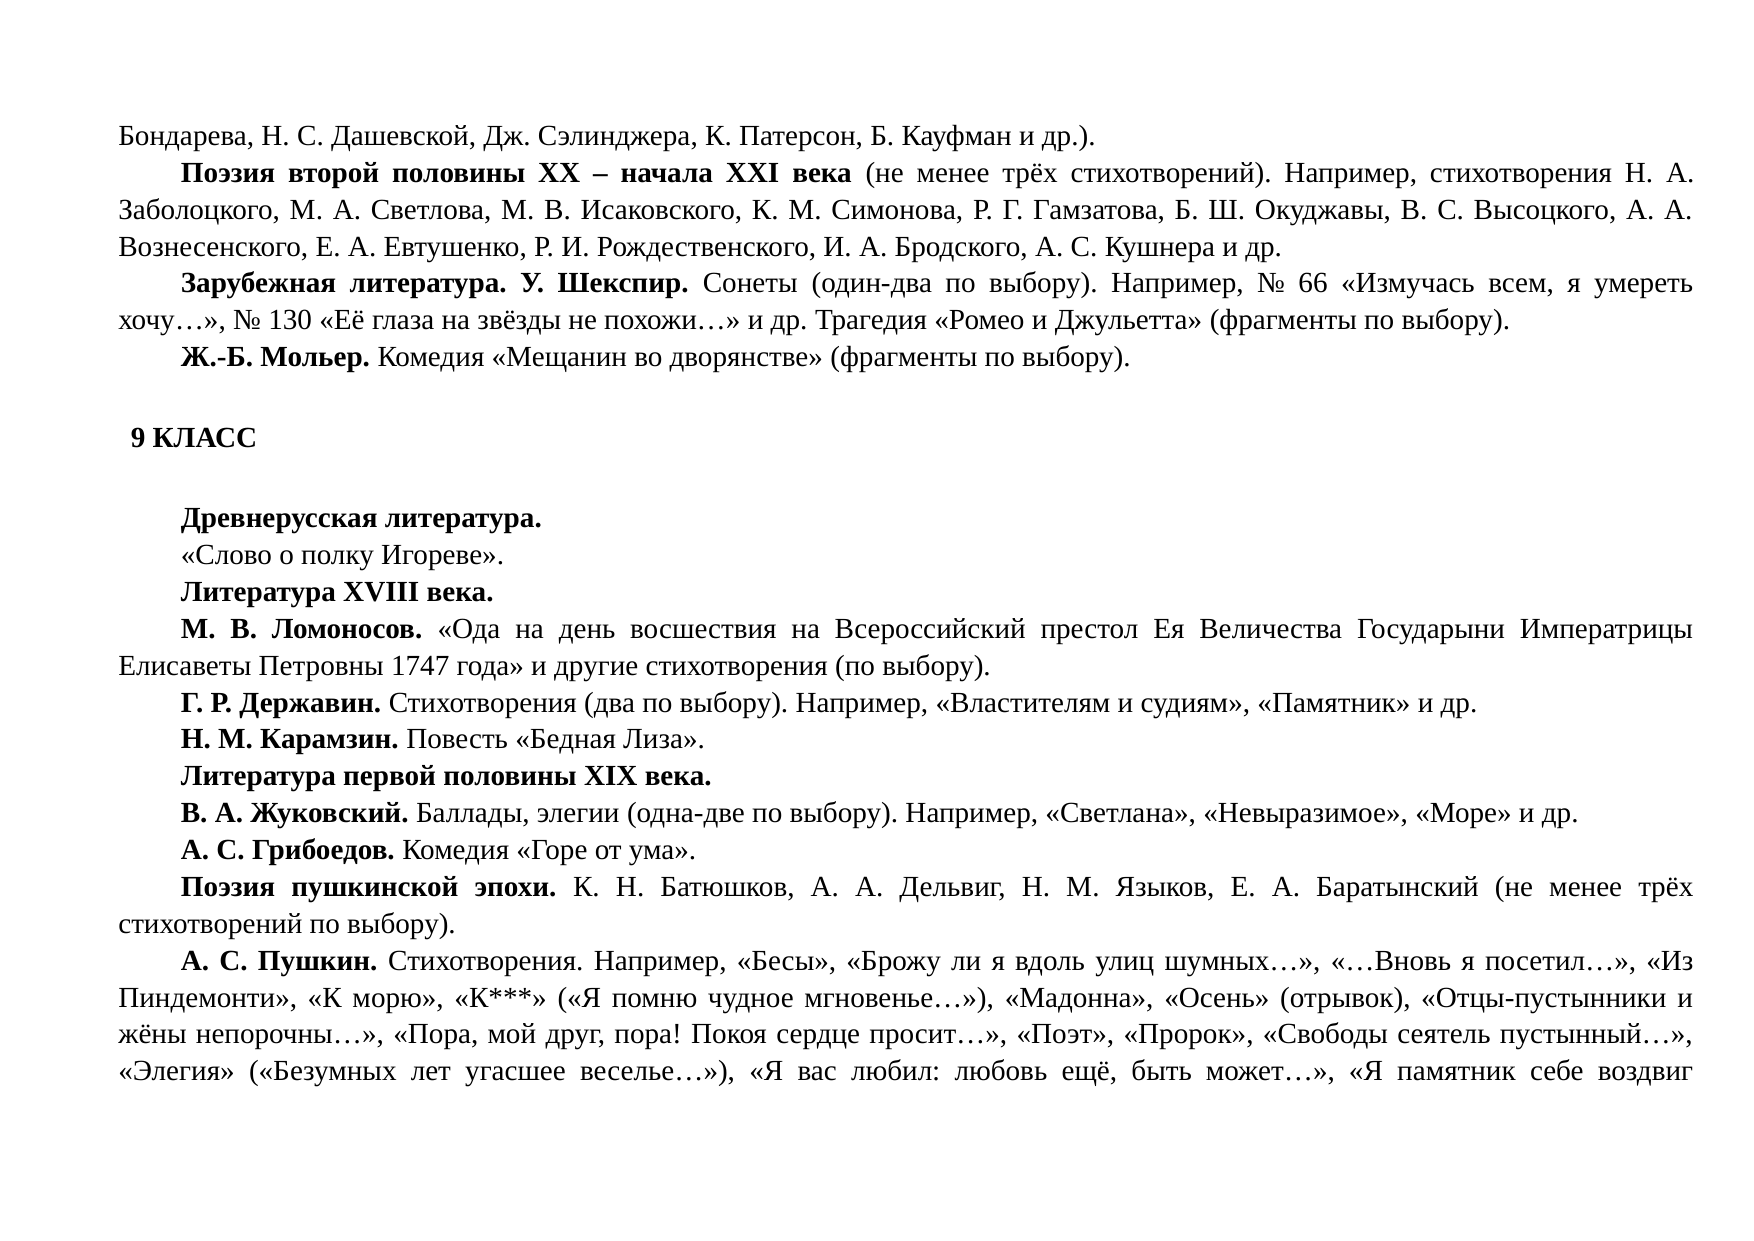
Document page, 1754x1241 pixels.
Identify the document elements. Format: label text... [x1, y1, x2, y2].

text Г. Р. Державин. Стихотворения ‌(два по выбору). Например, «Властителям и судиям», «Памятник» и др.‌‌ [118, 685, 1695, 718]
text Литература первой половины XIX века. [118, 758, 1695, 792]
text «Слово о полку Игореве». [118, 537, 1695, 571]
text Литература XVIII века. [118, 574, 1695, 608]
text Н. М. Карамзин. Повесть «Бедная Лиза». [118, 722, 1695, 755]
text Ж.-Б. Мольер. Комедия «Мещанин во дворянстве» ‌(фрагменты по выбору).‌‌ [118, 339, 1695, 373]
text Зарубежная литература. У. Шекспир. Сонеты ‌(один-два по выбору). Например, № 66 «Измучась всем, я умереть хочу…», № 130 «Её глаза на звёзды не похожи…» и др. ‌‌Трагедия «Ромео и Джульетта» ‌(фрагменты по выбору).‌‌ [118, 266, 1695, 336]
text А. С. Грибоедов. Комедия «Горе от ума». [118, 832, 1695, 866]
text Поэзия пушкинской эпохи. ‌К. Н. Батюшков, А. А. Дельвиг, Н. М. Языков, Е. А. Баратынский (не менее трёх стихотворений по выбору).‌‌ [118, 869, 1695, 939]
text М. В. Ломоносов. «Ода на день восшествия на Всероссийский престол Ея Величества Государыни Императрицы Елисаветы Петровны 1747 года» и другие стихотворения ‌(по выбору).‌‌ [118, 611, 1695, 681]
text Древнерусская литература. [118, 500, 1695, 534]
text Поэзия второй половины XX – начала XXI века ‌(не менее трёх стихотворений). Например, стихотворения Н. А. Заболоцкого, М. А. Светлова, М. В. Исаковского, К. М. Симонова, Р. Г. Гамзатова, Б. Ш. Окуджавы, В. С. Высоцкого, А. А. Вознесенского, Е. А. Евтушенко, Р. И. Рождественского, И. А. Бродского, А. С. Кушнера и др.‌‌ [118, 155, 1695, 262]
text 9 КЛАСС [131, 420, 1695, 453]
text А. С. Пушкин. Стихотворения. ‌Например, «Бесы», «Брожу ли я вдоль улиц шумных…», «…Вновь я посетил…», «Из Пиндемонти», «К морю», «К***» («Я помню чудное мгновенье…»), «Мадонна», «Осень» (отрывок), «Отцы-пустынники и жёны непорочны…», «Пора, мой друг, пора! Покоя сердце просит…», «Поэт», «Пророк», «Свободы сеятель пустынный…», «Элегия» («Безумных лет угасшее веселье…»), «Я вас любил: любовь ещё, быть может…», «Я памятник себе воздвиг [118, 943, 1695, 1087]
text Бондарева, Н. С. Дашевской, Дж. Сэлинджера, К. Патерсон, Б. Кауфман и др.).‌‌ [118, 118, 1695, 152]
text В. А. Жуковский. Баллады, элегии ‌(одна-две по выбору). Например, «Светлана», «Невыразимое», «Море» и др.‌‌ [118, 795, 1695, 829]
